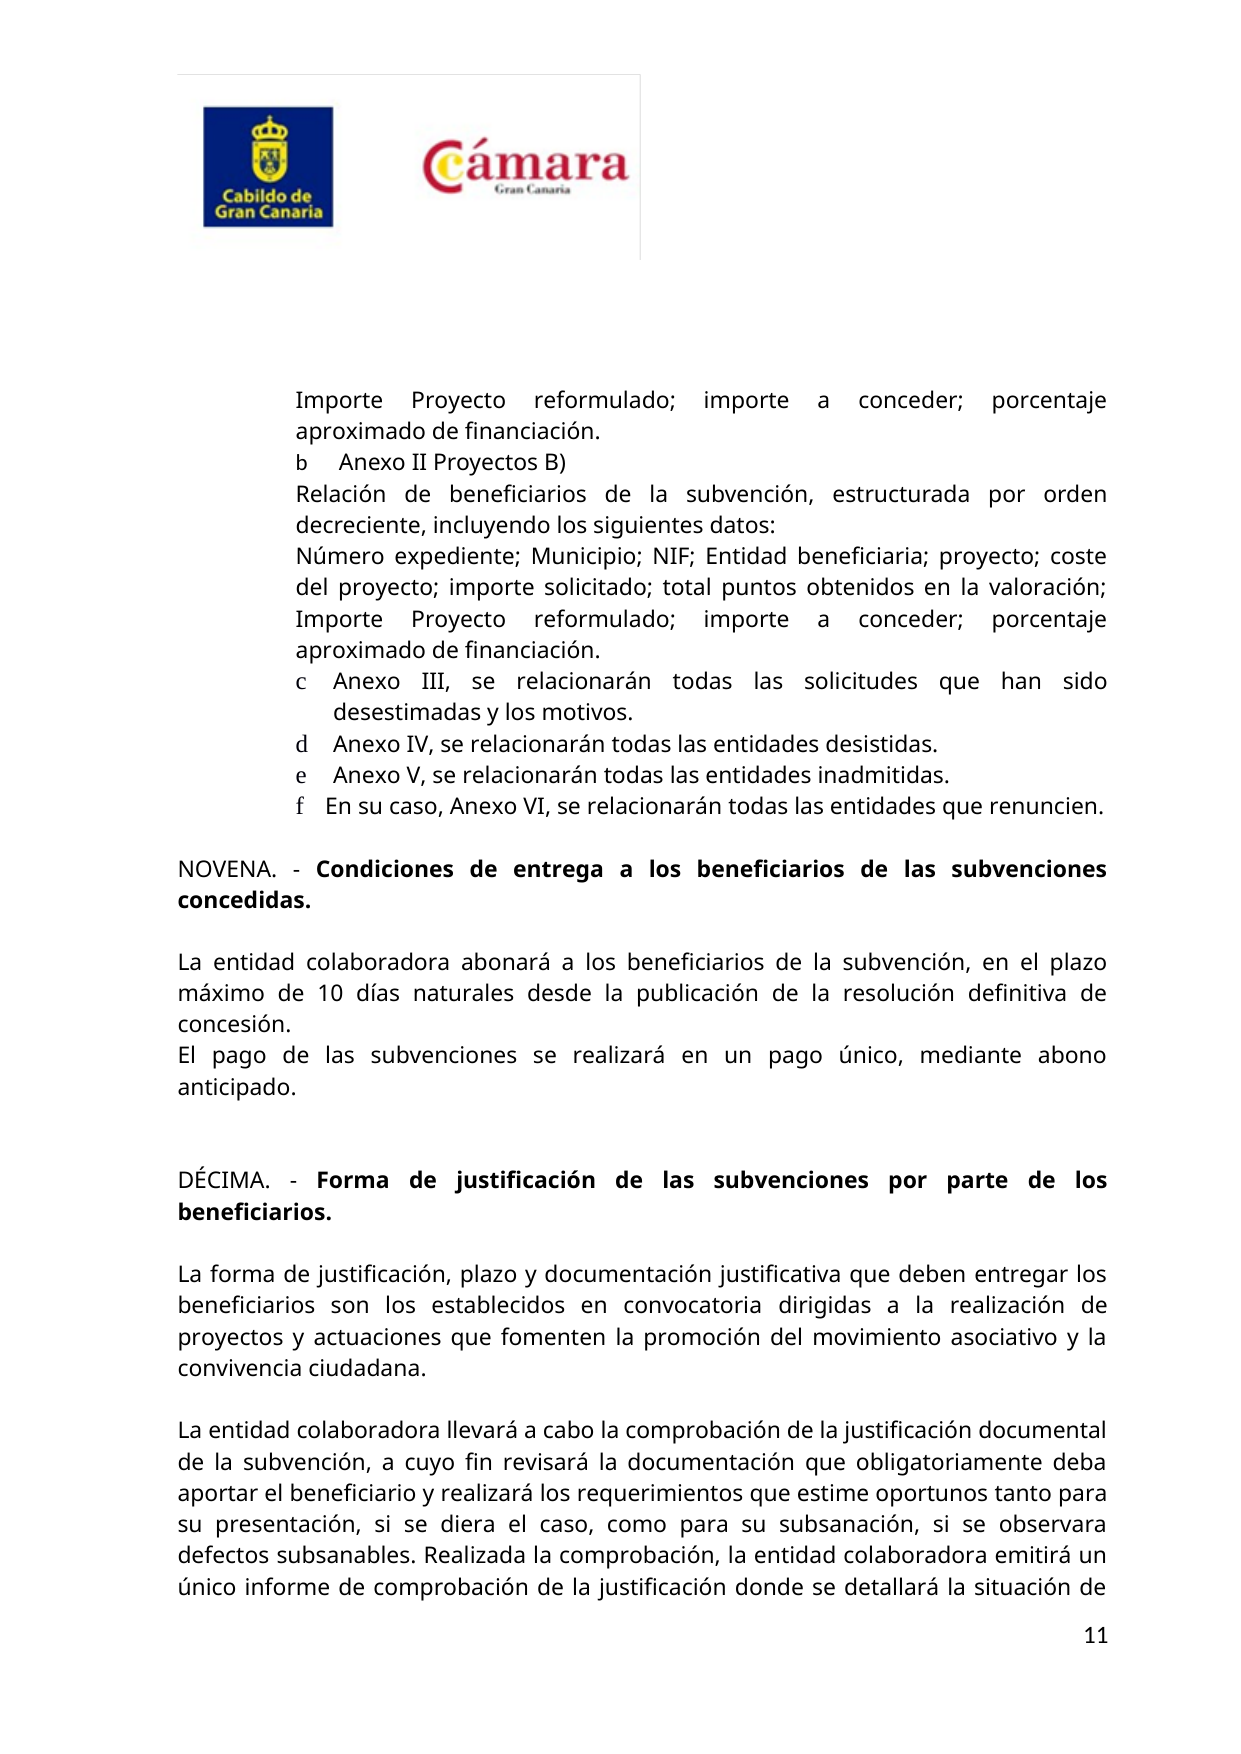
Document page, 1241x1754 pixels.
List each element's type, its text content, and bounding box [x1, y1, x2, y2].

list Anexo V, se relacionarán todas las entidades inadmitidas. [295, 759, 1108, 790]
list Anexo IV, se relacionarán todas las entidades desistidas. [295, 728, 1108, 759]
picture [177, 73, 642, 260]
list Anexo III, se relacionarán todas las solicitudes que han sido desestimadas y los motivos. [295, 665, 1108, 728]
text Número expediente; Municipio; NIF; Entidad beneficiaria; proyecto; coste del proyecto; importe solicitado; total puntos obtenidos en la valoración; Importe Proyecto reformulado; importe a conceder; porcentaje aproximado de financiación. [295, 540, 1108, 665]
list Anexo II Proyectos B) [295, 446, 1108, 478]
text NOVENA. - Condiciones de entrega a los beneficiarios de las subvenciones concedidas. [177, 853, 1108, 915]
text Relación de beneficiarios de la subvención, estructurada por orden decreciente, incluyendo los siguientes datos: [295, 478, 1108, 540]
text La entidad colaboradora llevará a cabo la comprobación de la justificación documental de la subvención, a cuyo fin revisará la documentación que obligatoriamente deba aportar el beneficiario y realizará los requerimientos que estime oportunos tanto para su presentación, si se diera el caso, como para su subsanación, si se observara defectos subsanables. Realizada la comprobación, la entidad colaboradora emitirá un único informe de comprobación de la justificación donde se detallará la situación de [177, 1414, 1108, 1602]
list En su caso, Anexo VI, se relacionarán todas las entidades que renuncien. [295, 790, 1108, 821]
text Importe Proyecto reformulado; importe a conceder; porcentaje aproximado de financiación. [295, 384, 1108, 446]
text La forma de justificación, plazo y documentación justificativa que deben entregar los beneficiarios son los establecidos en convocatoria dirigidas a la realización de proyectos y actuaciones que fomenten la promoción del movimiento asociativo y la convivencia ciudadana. [177, 1258, 1108, 1383]
text La entidad colaboradora abonará a los beneficiarios de la subvención, en el plazo máximo de 10 días naturales desde la publicación de la resolución definitiva de concesión. [177, 946, 1108, 1039]
text El pago de las subvenciones se realizará en un pago único, mediante abono anticipado. [177, 1039, 1108, 1102]
text DÉCIMA. - Forma de justificación de las subvenciones por parte de los beneficiarios. [177, 1164, 1108, 1227]
